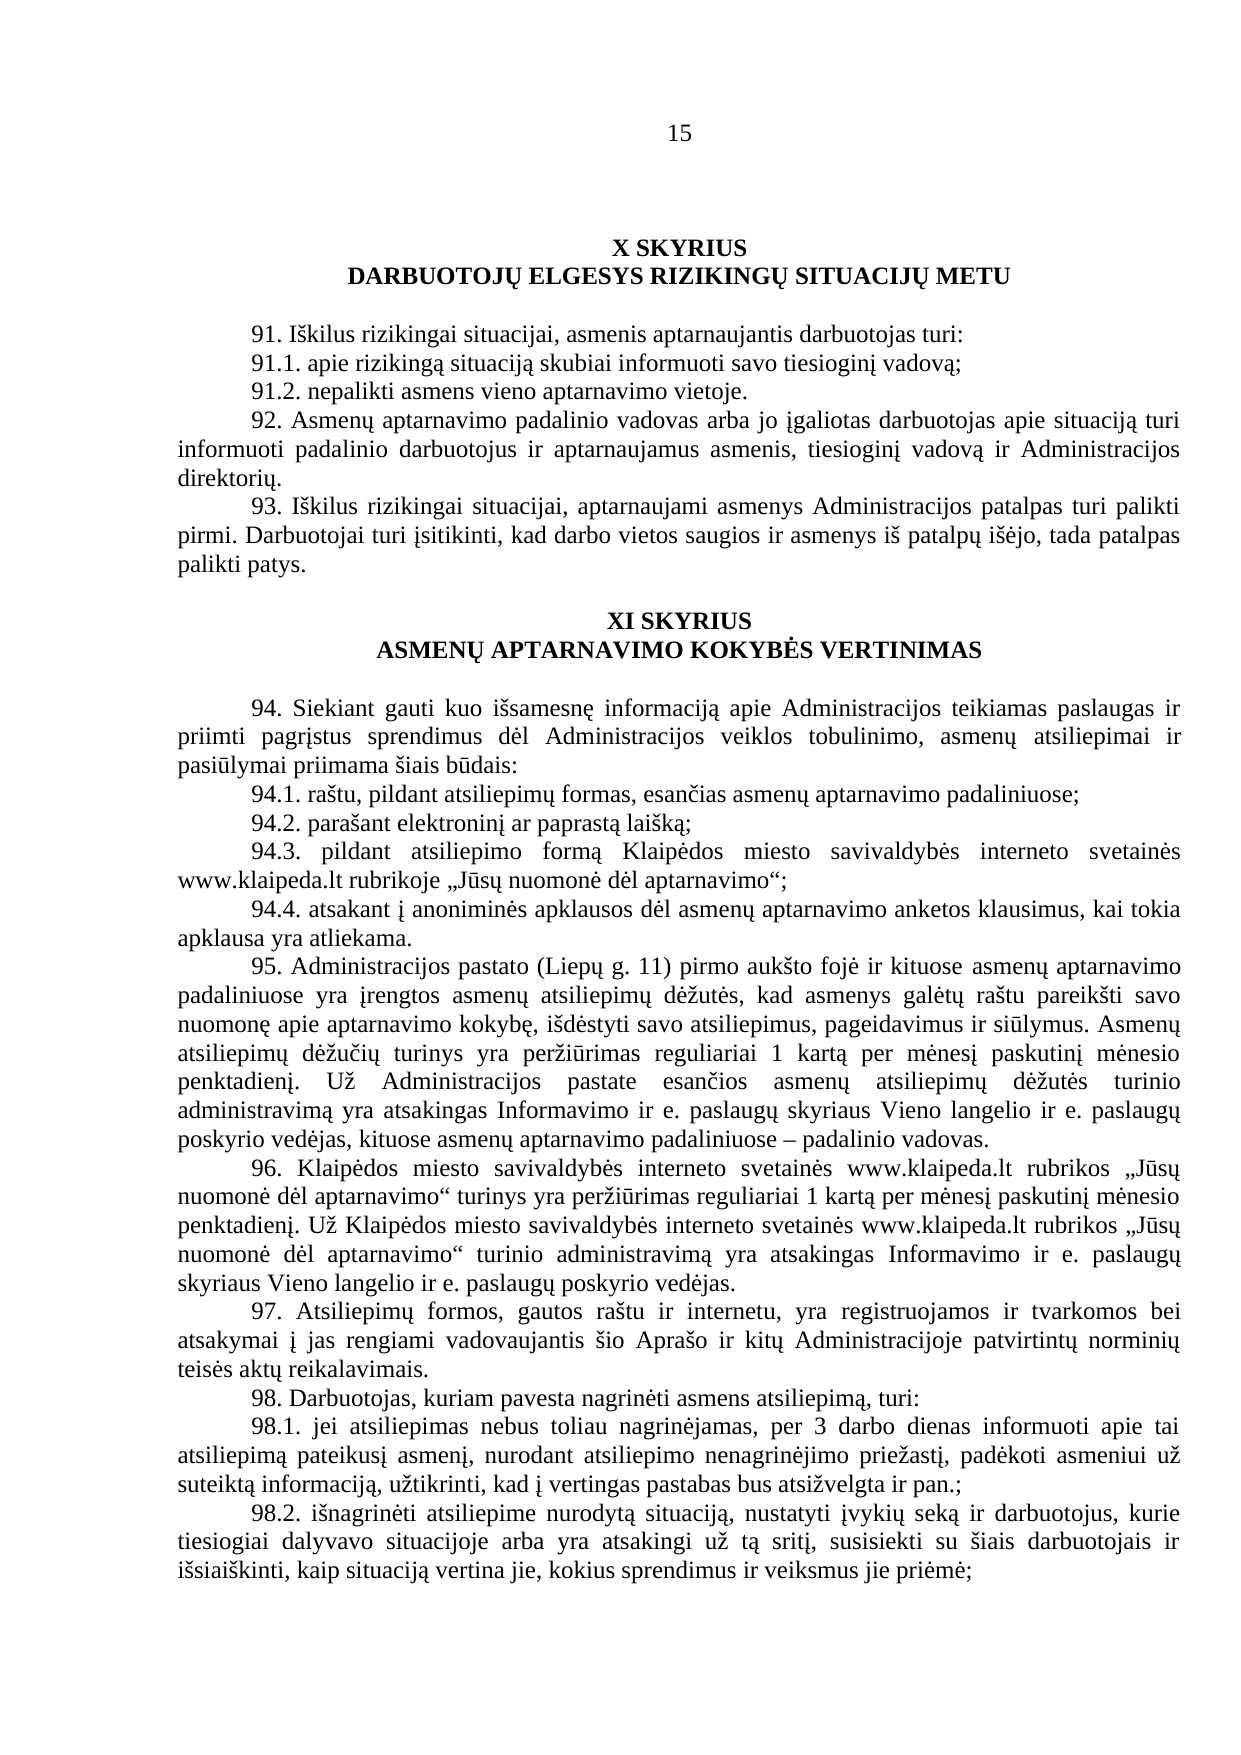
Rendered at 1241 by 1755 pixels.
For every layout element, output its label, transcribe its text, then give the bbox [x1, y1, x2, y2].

text 95. Administracijos pastato (Liepų g. 11) pirmo aukšto fojė ir kituose asmenų aptarnavimo padaliniuose yra įrengtos asmenų atsiliepimų dėžutės, kad asmenys galėtų raštu pareikšti savo nuomonę apie aptarnavimo kokybę, išdėstyti savo atsiliepimus, pageidavimus ir siūlymus. Asmenų atsiliepimų dėžučių turinys yra peržiūrimas reguliariai 1 kartą per mėnesį paskutinį mėnesio penktadienį. Už Administracijos pastate esančios asmenų atsiliepimų dėžutės turinio administravimą yra atsakingas Informavimo ir e. paslaugų skyriaus Vieno langelio ir e. paslaugų poskyrio vedėjas, kituose asmenų aptarnavimo padaliniuose – padalinio vadovas. [177, 951, 1181, 1153]
text 92. Asmenų aptarnavimo padalinio vadovas arba jo įgaliotas darbuotojas apie situaciją turi informuoti padalinio darbuotojus ir aptarnaujamus asmenis, tiesioginį vadovą ir Administracijos direktorių. [177, 405, 1181, 491]
text 94. Siekiant gauti kuo išsamesnę informaciją apie Administracijos teikiamas paslaugas ir priimti pagrįstus sprendimus dėl Administracijos veiklos tobulinimo, asmenų atsiliepimai ir pasiūlymai priimama šiais būdais: [177, 693, 1181, 779]
text ASMENŲ APTARNAVIMO KOKYBĖS VERTINIMAS [177, 635, 1181, 664]
text XI SKYRIUS [177, 606, 1181, 635]
text 94.3. pildant atsiliepimo formą Klaipėdos miesto savivaldybės interneto svetainės www.klaipeda.lt rubrikoje „Jūsų nuomonė dėl aptarnavimo“; [177, 836, 1181, 894]
text 91.1. apie rizikingą situaciją skubiai informuoti savo tiesioginį vadovą; [177, 348, 1181, 376]
text X SKYRIUS [177, 233, 1181, 261]
text 97. Atsiliepimų formos, gautos raštu ir internetu, yra registruojamos ir tvarkomos bei atsakymai į jas rengiami vadovaujantis šio Aprašo ir kitų Administracijoje patvirtintų norminių teisės aktų reikalavimais. [177, 1296, 1181, 1383]
text DARBUOTOJŲ ELGESYS RIZIKINGŲ SITUACIJŲ METU [177, 261, 1181, 290]
text 94.2. parašant elektroninį ar paprastą laišką; [177, 808, 1181, 836]
text 98.2. išnagrinėti atsiliepime nurodytą situaciją, nustatyti įvykių seką ir darbuotojus, kurie tiesiogiai dalyvavo situacijoje arba yra atsakingi už tą sritį, susisiekti su šiais darbuotojais ir išsiaiškinti, kaip situaciją vertina jie, kokius sprendimus ir veiksmus jie priėmė; [177, 1498, 1181, 1584]
text 91.2. nepalikti asmens vieno aptarnavimo vietoje. [177, 376, 1181, 405]
text 91. Iškilus rizikingai situacijai, asmenis aptarnaujantis darbuotojas turi: [177, 319, 1181, 348]
text 98. Darbuotojas, kuriam pavesta nagrinėti asmens atsiliepimą, turi: [177, 1383, 1181, 1411]
text 94.1. raštu, pildant atsiliepimų formas, esančias asmenų aptarnavimo padaliniuose; [177, 779, 1181, 808]
text 96. Klaipėdos miesto savivaldybės interneto svetainės www.klaipeda.lt rubrikos „Jūsų nuomonė dėl aptarnavimo“ turinys yra peržiūrimas reguliariai 1 kartą per mėnesį paskutinį mėnesio penktadienį. Už Klaipėdos miesto savivaldybės interneto svetainės www.klaipeda.lt rubrikos „Jūsų nuomonė dėl aptarnavimo“ turinio administravimą yra atsakingas Informavimo ir e. paslaugų skyriaus Vieno langelio ir e. paslaugų poskyrio vedėjas. [177, 1153, 1181, 1296]
text 98.1. jei atsiliepimas nebus toliau nagrinėjamas, per 3 darbo dienas informuoti apie tai atsiliepimą pateikusį asmenį, nurodant atsiliepimo nenagrinėjimo priežastį, padėkoti asmeniui už suteiktą informaciją, užtikrinti, kad į vertingas pastabas bus atsižvelgta ir pan.; [177, 1411, 1181, 1498]
text 94.4. atsakant į anoniminės apklausos dėl asmenų aptarnavimo anketos klausimus, kai tokia apklausa yra atliekama. [177, 894, 1181, 951]
text 93. Iškilus rizikingai situacijai, aptarnaujami asmenys Administracijos patalpas turi palikti pirmi. Darbuotojai turi įsitikinti, kad darbo vietos saugios ir asmenys iš patalpų išėjo, tada patalpas palikti patys. [177, 491, 1181, 578]
